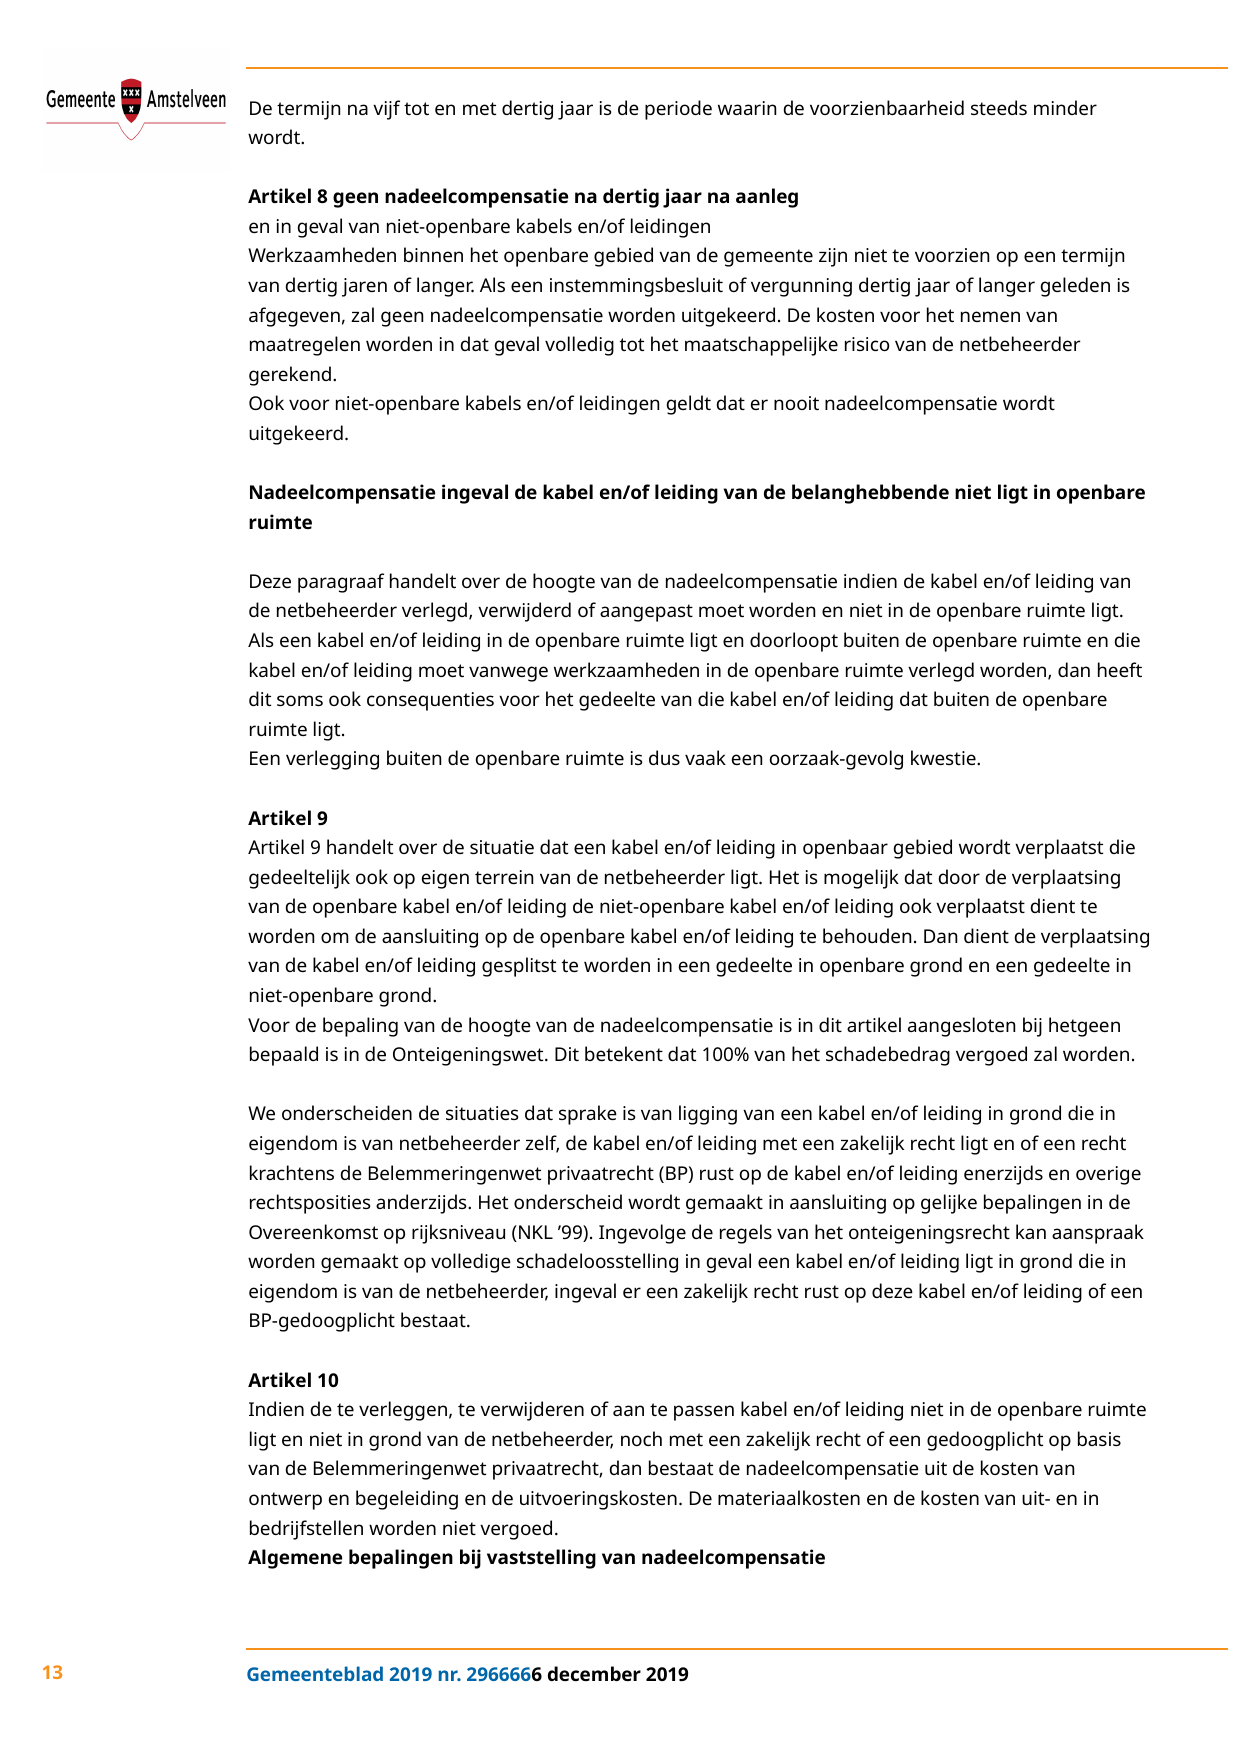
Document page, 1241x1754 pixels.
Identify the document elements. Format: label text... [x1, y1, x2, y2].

text Deze paragraaf handelt over de hoogte van de nadeelcompensatie indien de kabel en/of leiding van de netbeheerder verlegd, verwijderd of aangepast moet worden en niet in de openbare ruimte ligt. [248, 568, 1152, 623]
picture [41, 47, 231, 172]
text Algemene bepalingen bij vaststelling van nadeelcompensatie [248, 1544, 1152, 1570]
text Voor de bepaling van de hoogte van de nadeelcompensatie is in dit artikel aangesloten bij hetgeen bepaald is in de Onteigeningswet. Dit betekent dat 100% van het schadebedrag vergoed zal worden. [248, 1012, 1152, 1067]
text Artikel 10 [248, 1367, 1152, 1393]
text Werkzaamheden binnen het openbare gebied van de gemeente zijn niet te voorzien op een termijn van dertig jaren of langer. Als een instemmingsbesluit of vergunning dertig jaar of langer geleden is afgegeven, zal geen nadeelcompensatie worden uitgekeerd. De kosten voor het nemen van maatregelen worden in dat geval volledig tot het maatschappelijke risico van de netbeheerder gerekend. [248, 243, 1152, 387]
text Artikel 8 geen nadeelcompensatie na dertig jaar na aanleg [248, 183, 1152, 209]
text Artikel 9 [248, 805, 1152, 831]
text Als een kabel en/of leiding in de openbare ruimte ligt en doorloopt buiten de openbare ruimte en die kabel en/of leiding moet vanwege werkzaamheden in de openbare ruimte verlegd worden, dan heeft dit soms ook consequenties voor het gedeelte van die kabel en/of leiding dat buiten de openbare ruimte ligt. [248, 627, 1152, 742]
text De termijn na vijf tot en met dertig jaar is de periode waarin de voorzienbaarheid steeds minder wordt. [248, 95, 1152, 150]
text Een verlegging buiten de openbare ruimte is dus vaak een oorzaak-gevolg kwestie. [248, 746, 1152, 771]
text Nadeelcompensatie ingeval de kabel en/of leiding van de belanghebbende niet ligt in openbare ruimte [248, 479, 1152, 535]
text Ook voor niet-openbare kabels en/of leidingen geldt dat er nooit nadeelcompensatie wordt uitgekeerd. [248, 391, 1152, 446]
text Artikel 9 handelt over de situatie dat een kabel en/of leiding in openbaar gebied wordt verplaatst die gedeeltelijk ook op eigen terrein van de netbeheerder ligt. Het is mogelijk dat door de verplaatsing van de openbare kabel en/of leiding de niet-openbare kabel en/of leiding ook verplaatst dient te worden om de aansluiting op de openbare kabel en/of leiding te behouden. Dan dient de verplaatsing van de kabel en/of leiding gesplitst te worden in een gedeelte in openbare grond en een gedeelte in niet-openbare grond. [248, 834, 1152, 1008]
text Indien de te verleggen, te verwijderen of aan te passen kabel en/of leiding niet in de openbare ruimte ligt en niet in grond van de netbeheerder, noch met een zakelijk recht of een gedoogplicht op basis van de Belemmeringenwet privaatrecht, dan bestaat de nadeelcompensatie uit de kosten van ontwerp en begeleiding en de uitvoeringskosten. De materiaalkosten en de kosten van uit- en in bedrijfstellen worden niet vergoed. [248, 1396, 1152, 1541]
text We onderscheiden de situaties dat sprake is van ligging van een kabel en/of leiding in grond die in eigendom is van netbeheerder zelf, de kabel en/of leiding met een zakelijk recht ligt en of een recht krachtens de Belemmeringenwet privaatrecht (BP) rust op de kabel en/of leiding enerzijds en overige rechtsposities anderzijds. Het onderscheid wordt gemaakt in aansluiting op gelijke bepalingen in de Overeenkomst op rijksniveau (NKL ’99). Ingevolge de regels van het onteigeningsrecht kan aanspraak worden gemaakt op volledige schadeloosstelling in geval een kabel en/of leiding ligt in grond die in eigendom is van de netbeheerder, ingeval er een zakelijk recht rust op deze kabel en/of leiding of een BP-gedoogplicht bestaat. [248, 1101, 1152, 1333]
text en in geval van niet-openbare kabels en/of leidingen [248, 213, 1152, 239]
